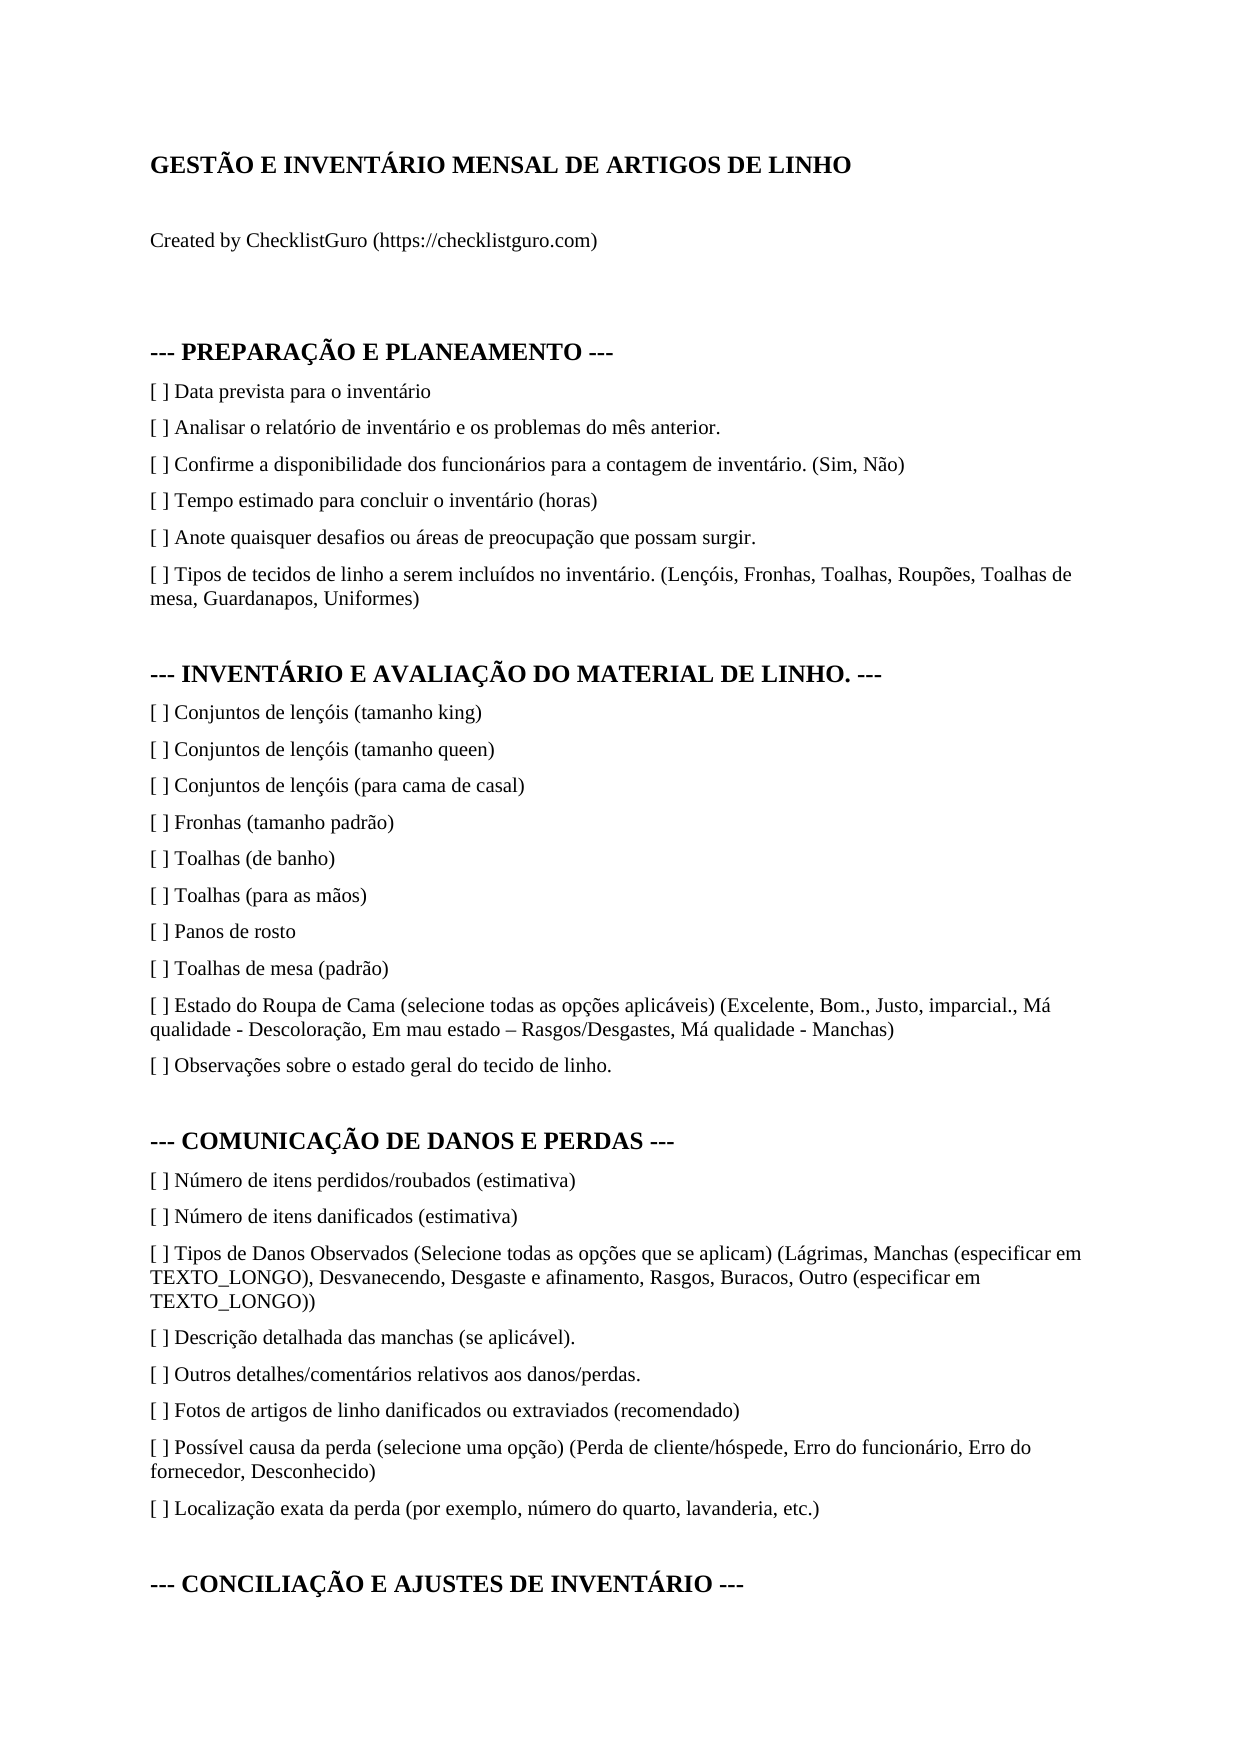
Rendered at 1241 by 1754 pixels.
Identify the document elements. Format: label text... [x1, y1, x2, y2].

text [ ] Observações sobre o estado geral do tecido de linho. [150, 1053, 1090, 1077]
text [ ] Fronhas (tamanho padrão) [150, 810, 1090, 834]
text GESTÃO E INVENTÁRIO MENSAL DE ARTIGOS DE LINHO [150, 150, 1090, 179]
text --- CONCILIAÇÃO E AJUSTES DE INVENTÁRIO --- [150, 1569, 1090, 1597]
text [ ] Data prevista para o inventário [150, 379, 1090, 403]
text --- INVENTÁRIO E AVALIAÇÃO DO MATERIAL DE LINHO. --- [150, 659, 1090, 687]
text [ ] Conjuntos de lençóis (para cama de casal) [150, 773, 1090, 797]
text [ ] Tempo estimado para concluir o inventário (horas) [150, 488, 1090, 512]
text [ ] Fotos de artigos de linho danificados ou extraviados (recomendado) [150, 1398, 1090, 1422]
text [ ] Tipos de tecidos de linho a serem incluídos no inventário. (Lençóis, Fronhas, Toalhas, Roupões, Toalhas de mesa, Guardanapos, Uniformes) [150, 562, 1090, 610]
text [ ] Número de itens danificados (estimativa) [150, 1204, 1090, 1228]
text [ ] Toalhas (para as mãos) [150, 883, 1090, 907]
text [ ] Panos de rosto [150, 919, 1090, 943]
text [ ] Conjuntos de lençóis (tamanho king) [150, 700, 1090, 724]
text [ ] Toalhas (de banho) [150, 846, 1090, 870]
text [ ] Toalhas de mesa (padrão) [150, 956, 1090, 980]
text --- PREPARAÇÃO E PLANEAMENTO --- [150, 337, 1090, 366]
text [ ] Descrição detalhada das manchas (se aplicável). [150, 1325, 1090, 1349]
text Created by ChecklistGuro (https://checklistguro.com) [150, 228, 1090, 252]
text [ ] Analisar o relatório de inventário e os problemas do mês anterior. [150, 415, 1090, 439]
text --- COMUNICAÇÃO DE DANOS E PERDAS --- [150, 1126, 1090, 1155]
text [ ] Possível causa da perda (selecione uma opção) (Perda de cliente/hóspede, Erro do funcionário, Erro do fornecedor, Desconhecido) [150, 1435, 1090, 1483]
text [ ] Número de itens perdidos/roubados (estimativa) [150, 1167, 1090, 1192]
text [ ] Anote quaisquer desafios ou áreas de preocupação que possam surgir. [150, 525, 1090, 549]
text [ ] Confirme a disponibilidade dos funcionários para a contagem de inventário. (Sim, Não) [150, 452, 1090, 476]
text [ ] Outros detalhes/comentários relativos aos danos/perdas. [150, 1362, 1090, 1386]
text [ ] Localização exata da perda (por exemplo, número do quarto, lavanderia, etc.) [150, 1496, 1090, 1520]
text [ ] Conjuntos de lençóis (tamanho queen) [150, 737, 1090, 761]
text [ ] Tipos de Danos Observados (Selecione todas as opções que se aplicam) (Lágrimas, Manchas (especificar em TEXTO_LONGO), Desvanecendo, Desgaste e afinamento, Rasgos, Buracos, Outro (especificar em TEXTO_LONGO)) [150, 1241, 1090, 1313]
text [ ] Estado do Roupa de Cama (selecione todas as opções aplicáveis) (Excelente, Bom., Justo, imparcial., Má qualidade - Descoloração, Em mau estado – Rasgos/Desgastes, Má qualidade - Manchas) [150, 992, 1090, 1041]
